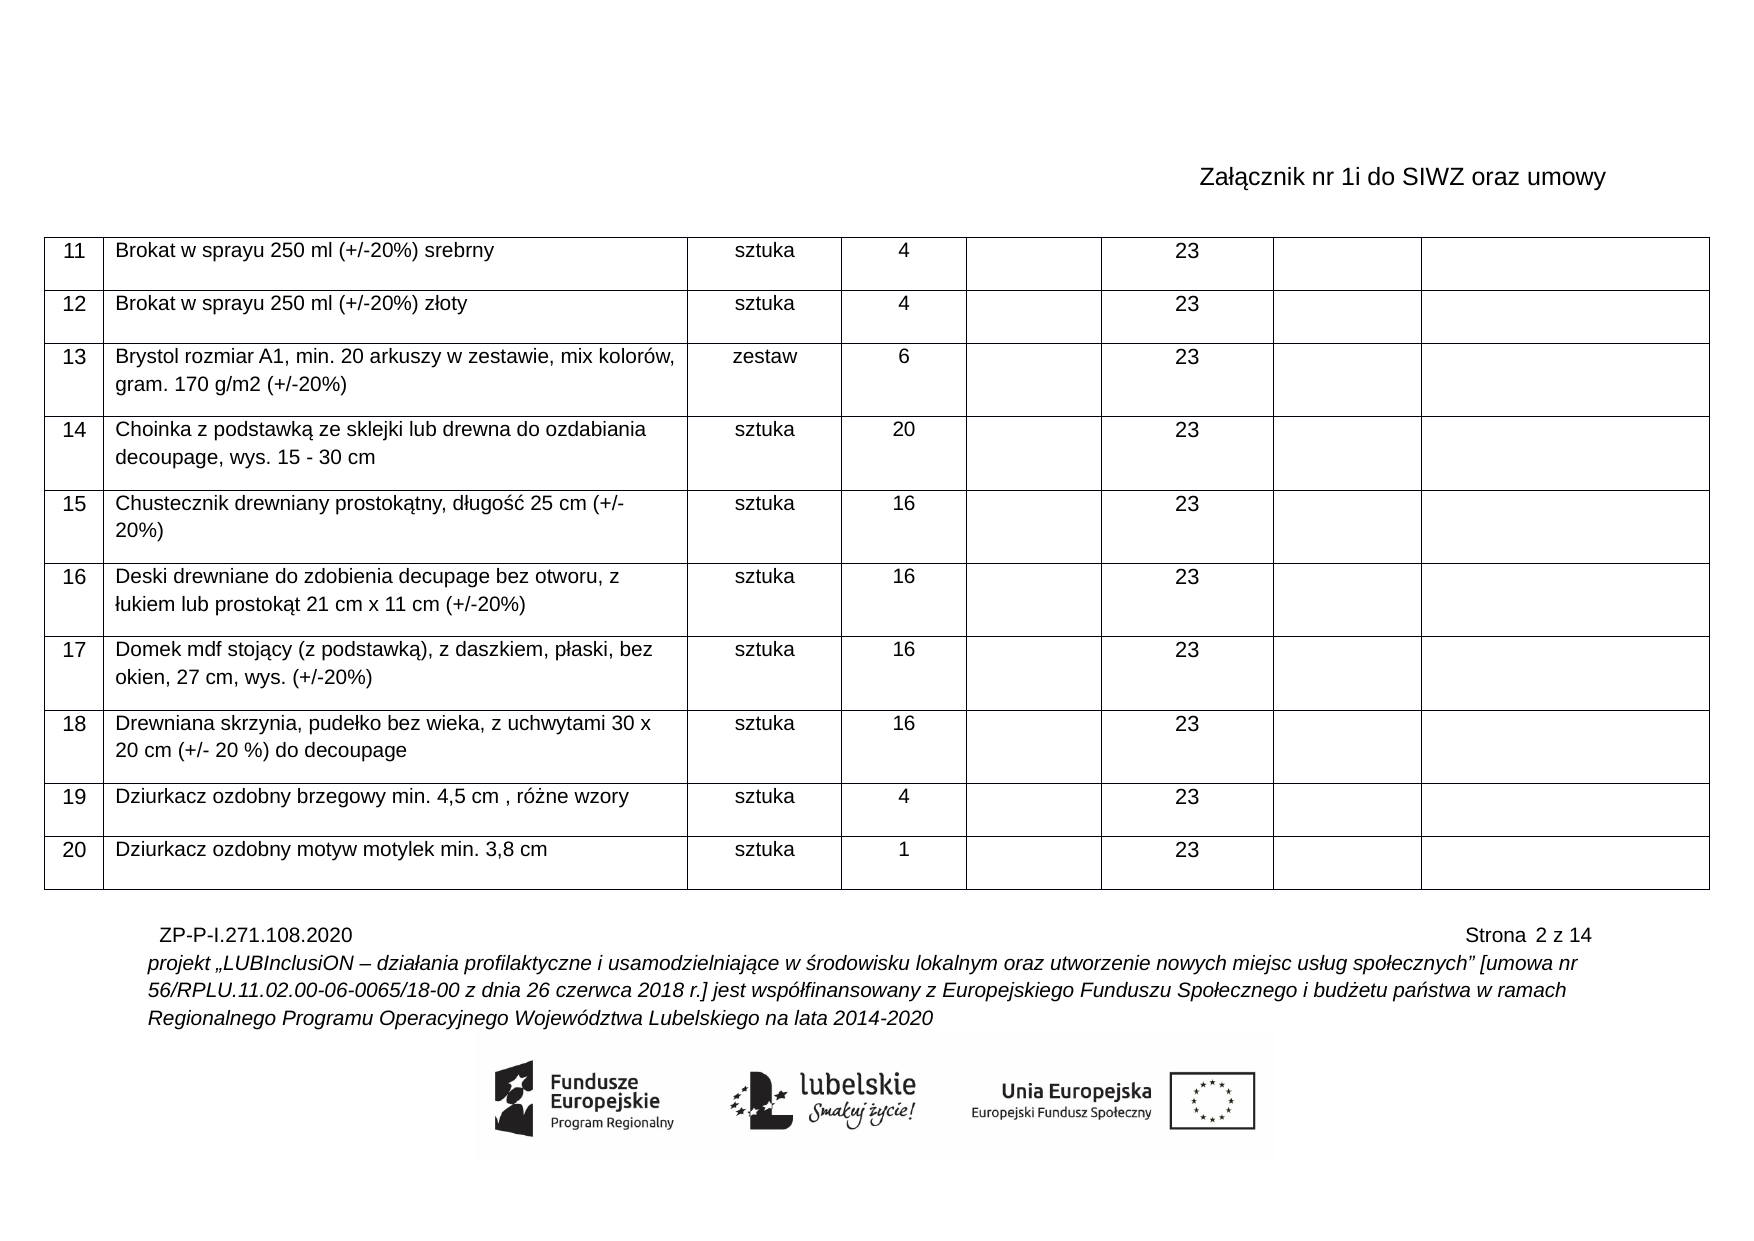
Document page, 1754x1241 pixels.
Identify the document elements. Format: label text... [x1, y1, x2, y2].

table_cell [967, 837, 1101, 889]
table_cell [1274, 784, 1421, 836]
table_cell [1274, 837, 1421, 889]
table_cell Brokat w sprayu 250 ml (+/-20%) złoty [104, 291, 687, 343]
table_cell 16 [842, 491, 966, 563]
table_cell [1422, 344, 1709, 416]
table_cell [1274, 564, 1421, 636]
table_cell 16 [842, 711, 966, 783]
table_cell 23 [1102, 637, 1273, 709]
table_cell 1 [842, 837, 966, 889]
table_cell [967, 711, 1101, 783]
table_cell [1422, 564, 1709, 636]
table_cell 23 [1102, 344, 1273, 416]
table_cell sztuka [688, 837, 841, 889]
table_cell sztuka [688, 491, 841, 563]
table_cell [1274, 491, 1421, 563]
table_cell 6 [842, 344, 966, 416]
table_cell 23 [1102, 238, 1273, 290]
table_cell 12 [45, 291, 103, 343]
table_cell 4 [842, 784, 966, 836]
table_cell 13 [45, 344, 103, 416]
table_cell 4 [842, 291, 966, 343]
table_cell [1422, 417, 1709, 489]
table_cell Brokat w sprayu 250 ml (+/-20%) srebrny [104, 238, 687, 290]
table_cell Domek mdf stojący (z podstawką), z daszkiem, płaski, bez okien, 27 cm, wys. (+/-20%) [104, 637, 687, 709]
table_cell zestaw [688, 344, 841, 416]
table_cell [1274, 344, 1421, 416]
table_cell 23 [1102, 837, 1273, 889]
table_cell [1422, 238, 1709, 290]
table_cell [967, 784, 1101, 836]
table_cell [967, 344, 1101, 416]
table_cell 23 [1102, 784, 1273, 836]
table_cell Brystol rozmiar A1, min. 20 arkuszy w zestawie, mix kolorów, gram. 170 g/m2 (+/-20%) [104, 344, 687, 416]
table_cell 15 [45, 491, 103, 563]
table_cell [967, 491, 1101, 563]
table_cell sztuka [688, 711, 841, 783]
table_cell [1422, 837, 1709, 889]
table_cell [967, 564, 1101, 636]
table_cell 23 [1102, 291, 1273, 343]
table_cell [967, 238, 1101, 290]
table_cell Drewniana skrzynia, pudełko bez wieka, z uchwytami 30 x 20 cm (+/- 20 %) do decoupage [104, 711, 687, 783]
table_cell 23 [1102, 564, 1273, 636]
table_cell 23 [1102, 417, 1273, 489]
table_cell [1422, 711, 1709, 783]
table_cell sztuka [688, 238, 841, 290]
table_cell 20 [45, 837, 103, 889]
table_cell Deski drewniane do zdobienia decupage bez otworu, z łukiem lub prostokąt 21 cm x 11 cm (+/-20%) [104, 564, 687, 636]
table_cell sztuka [688, 784, 841, 836]
table_cell [1422, 784, 1709, 836]
table_cell [1274, 291, 1421, 343]
table_cell [1274, 711, 1421, 783]
table_cell [967, 291, 1101, 343]
table_cell 23 [1102, 491, 1273, 563]
picture [474, 1032, 1275, 1163]
table_cell 16 [842, 564, 966, 636]
table_cell [1274, 238, 1421, 290]
table_cell Chustecznik drewniany prostokątny, długość 25 cm (+/- 20%) [104, 491, 687, 563]
table_cell [1274, 637, 1421, 709]
table_cell [1274, 417, 1421, 489]
table_cell 16 [842, 637, 966, 709]
table_cell 16 [45, 564, 103, 636]
table_cell 17 [45, 637, 103, 709]
table_cell 23 [1102, 711, 1273, 783]
table_cell 11 [45, 238, 103, 290]
table_cell [1422, 637, 1709, 709]
table_cell Choinka z podstawką ze sklejki lub drewna do ozdabiania decoupage, wys. 15 - 30 cm [104, 417, 687, 489]
table_cell [1422, 491, 1709, 563]
table_cell sztuka [688, 637, 841, 709]
table_cell 20 [842, 417, 966, 489]
table_cell Dziurkacz ozdobny brzegowy min. 4,5 cm , różne wzory [104, 784, 687, 836]
table_cell sztuka [688, 564, 841, 636]
table_cell sztuka [688, 291, 841, 343]
table_cell [1422, 291, 1709, 343]
table_cell [967, 637, 1101, 709]
table_cell 19 [45, 784, 103, 836]
table_cell 14 [45, 417, 103, 489]
table_cell 4 [842, 238, 966, 290]
table_cell Dziurkacz ozdobny motyw motylek min. 3,8 cm [104, 837, 687, 889]
table_cell sztuka [688, 417, 841, 489]
table_cell [967, 417, 1101, 489]
table_cell 18 [45, 711, 103, 783]
